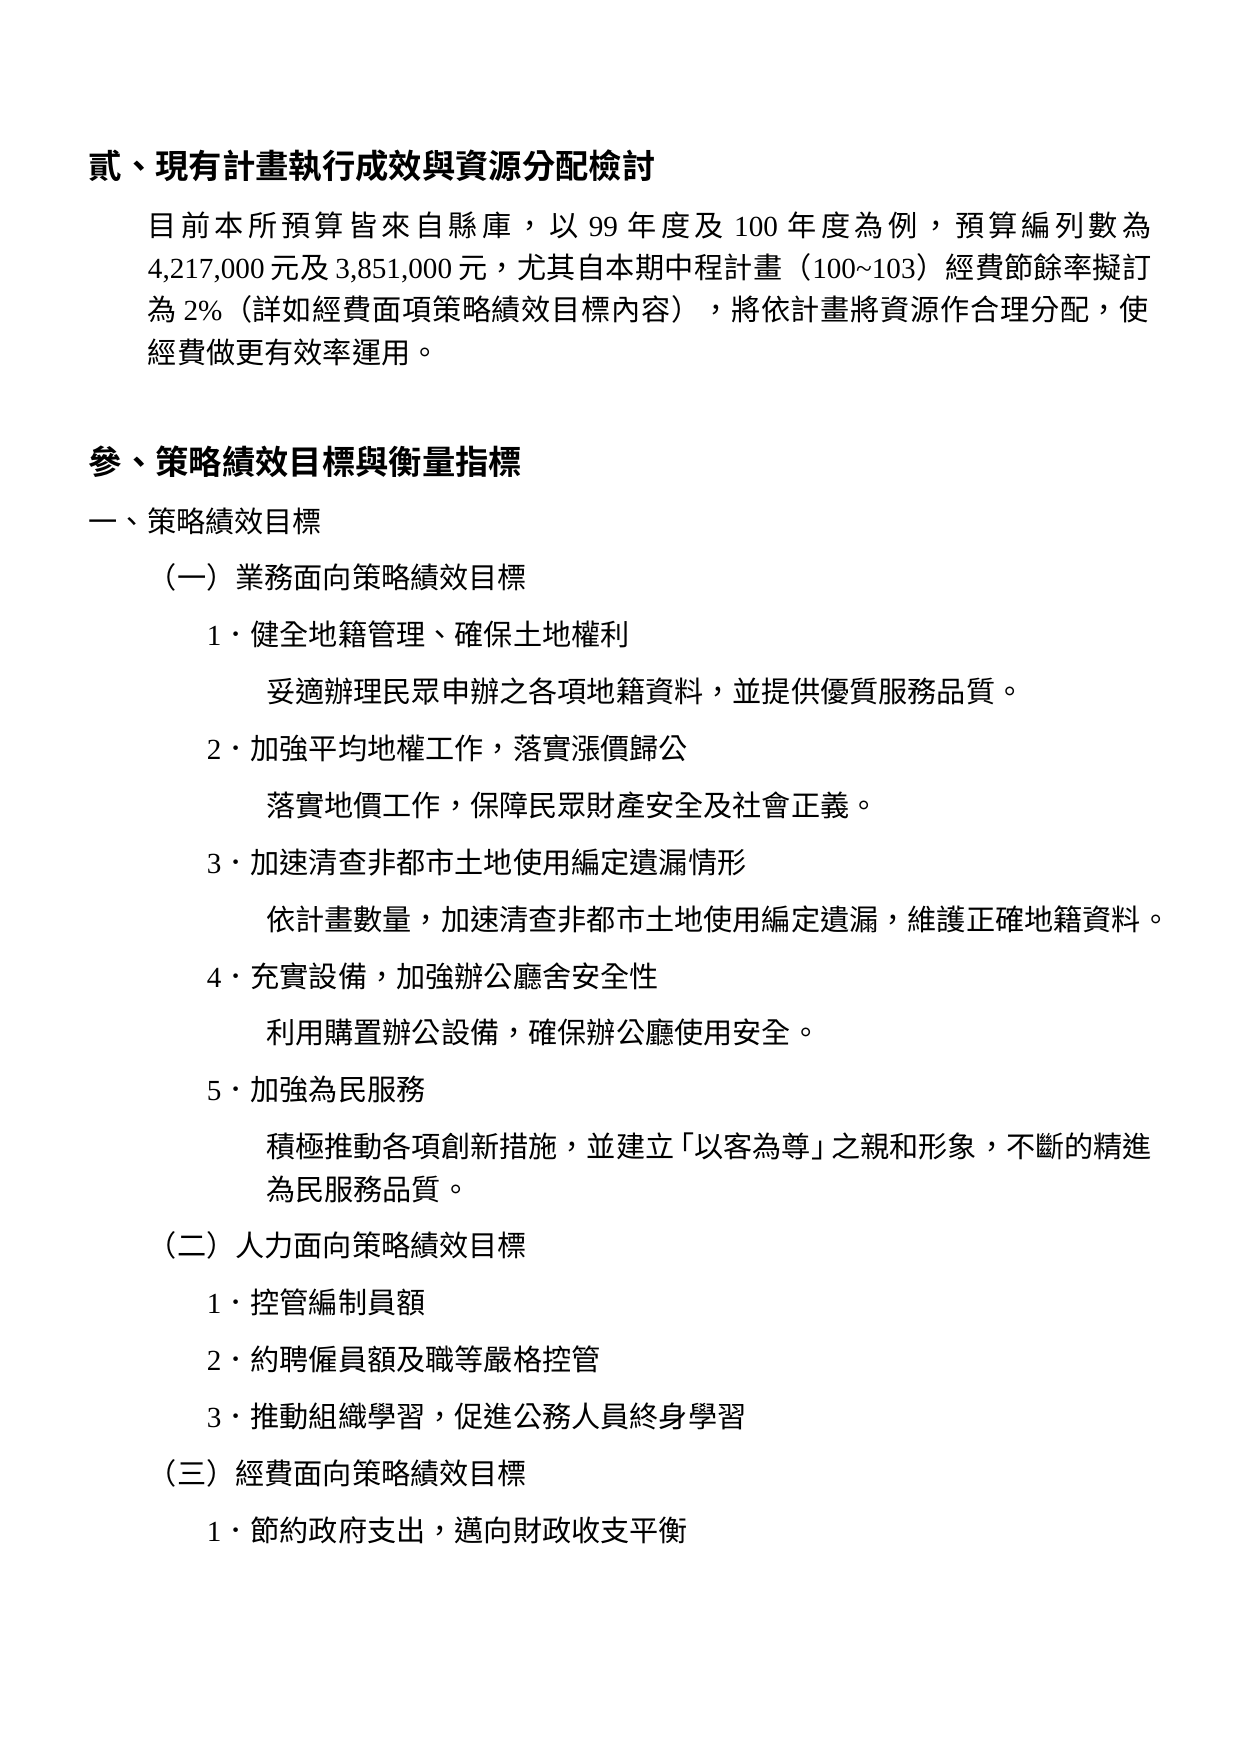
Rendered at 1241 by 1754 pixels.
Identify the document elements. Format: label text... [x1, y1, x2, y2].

list 充實設備，加強辦公廳舍安全性 [207, 953, 1152, 996]
text 參、策略績效目標與衡量指標 [88, 435, 1152, 484]
list 加強為民服務 [207, 1067, 1152, 1109]
list 加強平均地權工作，落實漲價歸公 [207, 726, 1152, 768]
text 一、策略績效目標 [88, 498, 1152, 541]
list 推動組織學習，促進公務人員終身學習 [207, 1394, 1152, 1436]
text 目前本所預算皆來自縣庫，以99年度及100年度為例，預算編列數為4,217,000元及3,851,000元，尤其自本期中程計畫（100~103）經費節餘率擬訂為2%（詳如經費面項策略績效目標內容），將依計畫將資源作合理分配，使經費做更有效率運用。 [148, 202, 1152, 371]
list 控管編制員額 [207, 1280, 1152, 1322]
list 加速清查非都市土地使用編定遺漏情形 [207, 839, 1152, 882]
list 健全地籍管理、確保土地權利 [207, 612, 1152, 654]
list 節約政府支出，邁向財政收支平衡 [207, 1507, 1152, 1550]
text 積極推動各項創新措施，並建立「以客為尊」之親和形象，不斷的精進為民服務品質。 [266, 1124, 1152, 1208]
text 利用購置辦公設備，確保辦公廳使用安全。 [266, 1010, 1152, 1052]
text 妥適辦理民眾申辦之各項地籍資料，並提供優質服務品質。 [266, 669, 1152, 711]
text 落實地價工作，保障民眾財產安全及社會正義。 [266, 783, 1152, 825]
text （三）經費面向策略績效目標 [148, 1451, 1152, 1493]
list 約聘僱員額及職等嚴格控管 [207, 1337, 1152, 1379]
text （一）業務面向策略績效目標 [148, 555, 1152, 597]
text 貳、現有計畫執行成效與資源分配檢討 [88, 139, 1152, 188]
text （二）人力面向策略績效目標 [148, 1223, 1152, 1265]
text 依計畫數量，加速清查非都市土地使用編定遺漏，維護正確地籍資料。 [266, 896, 1152, 939]
